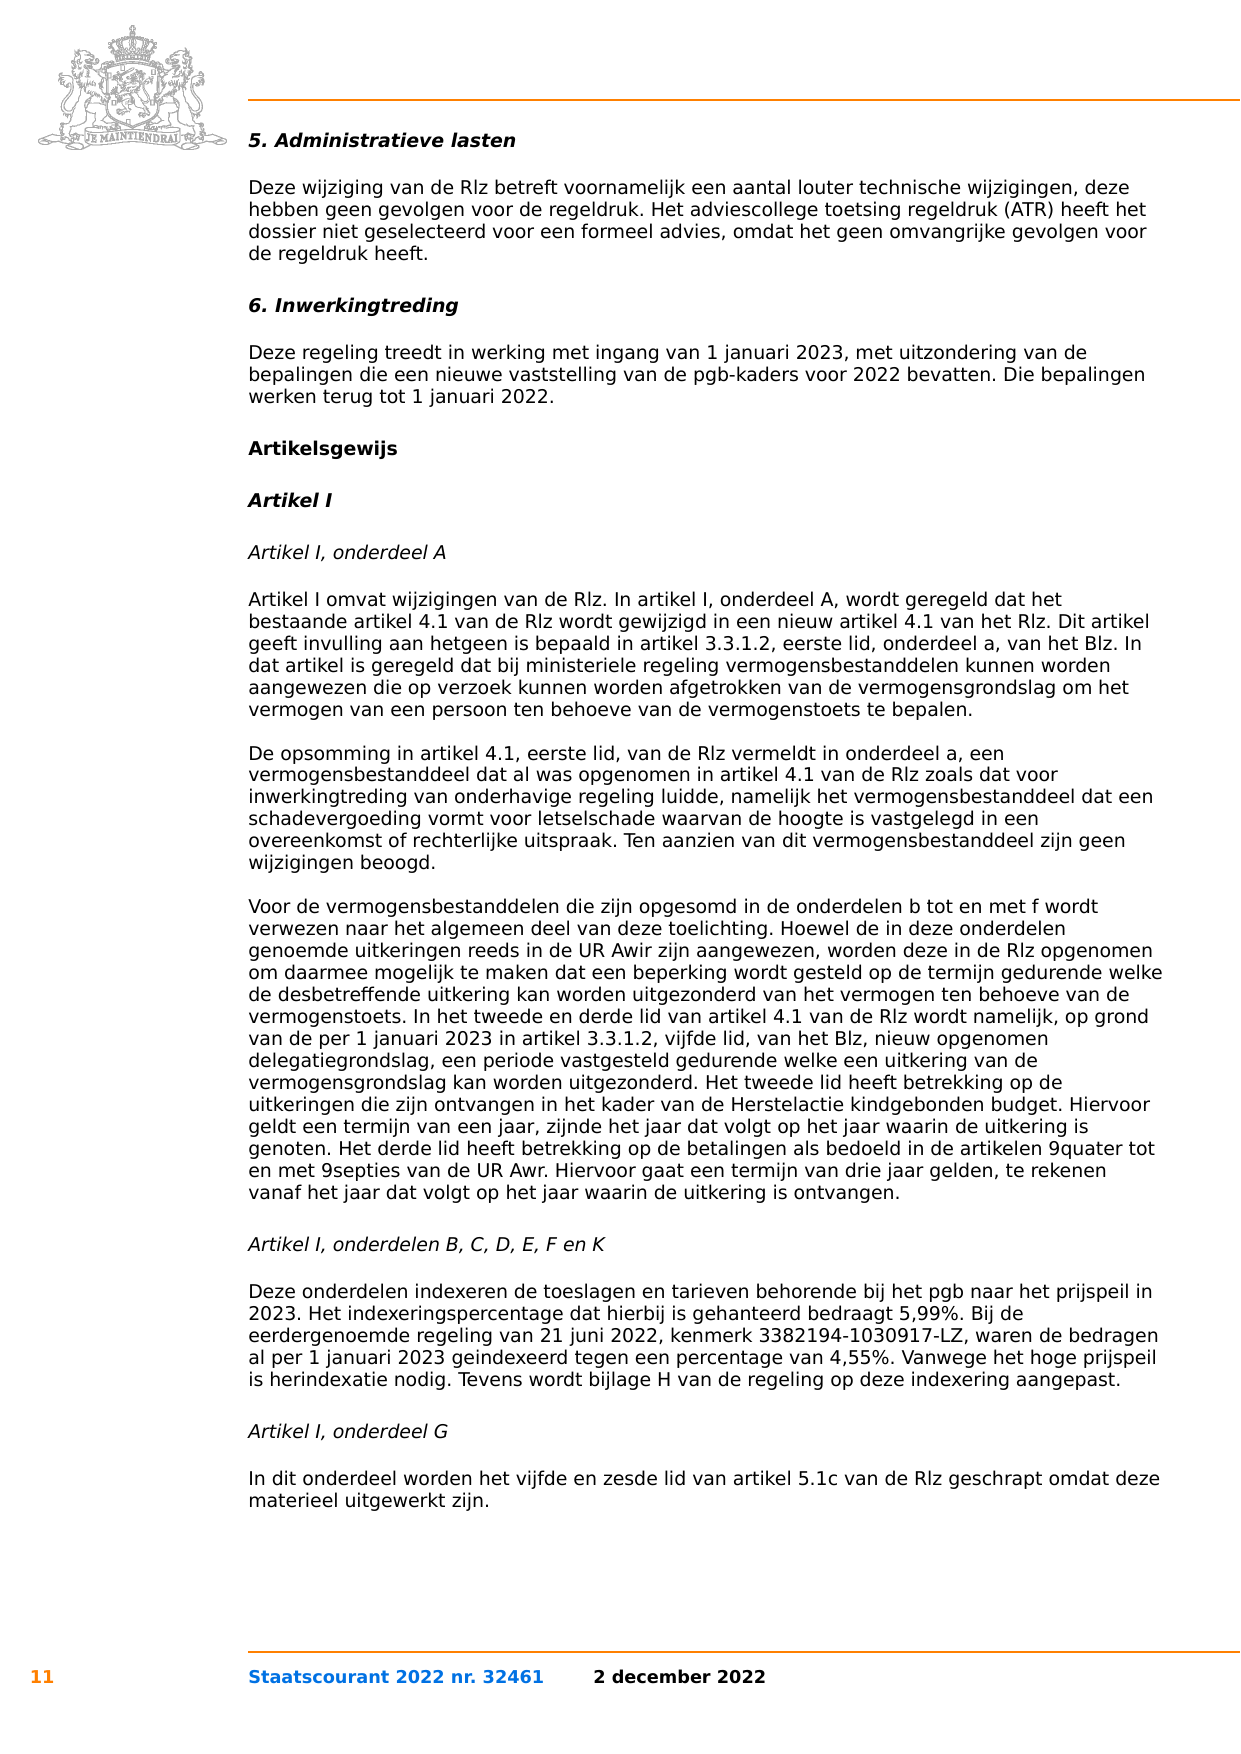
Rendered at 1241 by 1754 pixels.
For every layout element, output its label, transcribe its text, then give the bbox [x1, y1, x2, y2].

text Deze onderdelen indexeren de toeslagen en tarieven behorende bij het pgb naar het prijspeil in 2023. Het indexeringspercentage dat hierbij is gehanteerd bedraagt 5,99%. Bij de eerdergenoemde regeling van 21 juni 2022, kenmerk 3382194-1030917-LZ, waren de bedragen al per 1 januari 2023 geindexeerd tegen een percentage van 4,55%. Vanwege het hoge prijspeil is herindexatie nodig. Tevens wordt bijlage H van de regeling op deze indexering aangepast. [248, 1281, 1163, 1391]
text De opsomming in artikel 4.1, eerste lid, van de Rlz vermeldt in onderdeel a, een vermogensbestanddeel dat al was opgenomen in artikel 4.1 van de Rlz zoals dat voor inwerkingtreding van onderhavige regeling luidde, namelijk het vermogensbestanddeel dat een schadevergoeding vormt voor letselschade waarvan de hoogte is vastgelegd in een overeenkomst of rechterlijke uitspraak. Ten aanzien van dit vermogensbestanddeel zijn geen wijzigingen beoogd. [248, 742, 1163, 874]
text Deze wijziging van de Rlz betreft voornamelijk een aantal louter technische wijzigingen, deze hebben geen gevolgen voor de regeldruk. Het adviescollege toetsing regeldruk (ATR) heeft het dossier niet geselecteerd voor een formeel advies, omdat het geen omvangrijke gevolgen voor de regeldruk heeft. [248, 177, 1163, 265]
text In dit onderdeel worden het vijfde en zesde lid van artikel 5.1c van de Rlz geschrapt omdat deze materieel uitgewerkt zijn. [248, 1468, 1163, 1512]
subtitle 6. Inwerkingtreding [248, 295, 1163, 317]
subtitle Artikel I, onderdeel A [248, 542, 1163, 564]
subtitle Artikelsgewijs [248, 438, 1163, 460]
subtitle Artikel I [248, 490, 1163, 512]
subtitle Artikel I, onderdelen B, C, D, E, F en K [248, 1234, 1163, 1256]
picture [38, 25, 227, 150]
text Deze regeling treedt in werking met ingang van 1 januari 2023, met uitzondering van de bepalingen die een nieuwe vaststelling van de pgb-kaders voor 2022 bevatten. Die bepalingen werken terug tot 1 januari 2022. [248, 342, 1163, 408]
text Artikel I omvat wijzigingen van de Rlz. In artikel I, onderdeel A, wordt geregeld dat het bestaande artikel 4.1 van de Rlz wordt gewijzigd in een nieuw artikel 4.1 van het Rlz. Dit artikel geeft invulling aan hetgeen is bepaald in artikel 3.3.1.2, eerste lid, onderdeel a, van het Blz. In dat artikel is geregeld dat bij ministeriele regeling vermogensbestanddelen kunnen worden aangewezen die op verzoek kunnen worden afgetrokken van de vermogensgrondslag om het vermogen van een persoon ten behoeve van de vermogenstoets te bepalen. [248, 589, 1163, 721]
subtitle Artikel I, onderdeel G [248, 1421, 1163, 1443]
text Voor de vermogensbestanddelen die zijn opgesomd in de onderdelen b tot en met f wordt verwezen naar het algemeen deel van deze toelichting. Hoewel de in deze onderdelen genoemde uitkeringen reeds in de UR Awir zijn aangewezen, worden deze in de Rlz opgenomen om daarmee mogelijk te maken dat een beperking wordt gesteld op de termijn gedurende welke de desbetreffende uitkering kan worden uitgezonderd van het vermogen ten behoeve van de vermogenstoets. In het tweede en derde lid van artikel 4.1 van de Rlz wordt namelijk, op grond van de per 1 januari 2023 in artikel 3.3.1.2, vijfde lid, van het Blz, nieuw opgenomen delegatiegrondslag, een periode vastgesteld gedurende welke een uitkering van de vermogensgrondslag kan worden uitgezonderd. Het tweede lid heeft betrekking op de uitkeringen die zijn ontvangen in het kader van de Herstelactie kindgebonden budget. Hiervoor geldt een termijn van een jaar, zijnde het jaar dat volgt op het jaar waarin de uitkering is genoten. Het derde lid heeft betrekking op de betalingen als bedoeld in de artikelen 9quater tot en met 9septies van de UR Awr. Hiervoor gaat een termijn van drie jaar gelden, te rekenen vanaf het jaar dat volgt op het jaar waarin de uitkering is ontvangen. [248, 896, 1163, 1204]
subtitle 5. Administratieve lasten [248, 130, 1163, 152]
